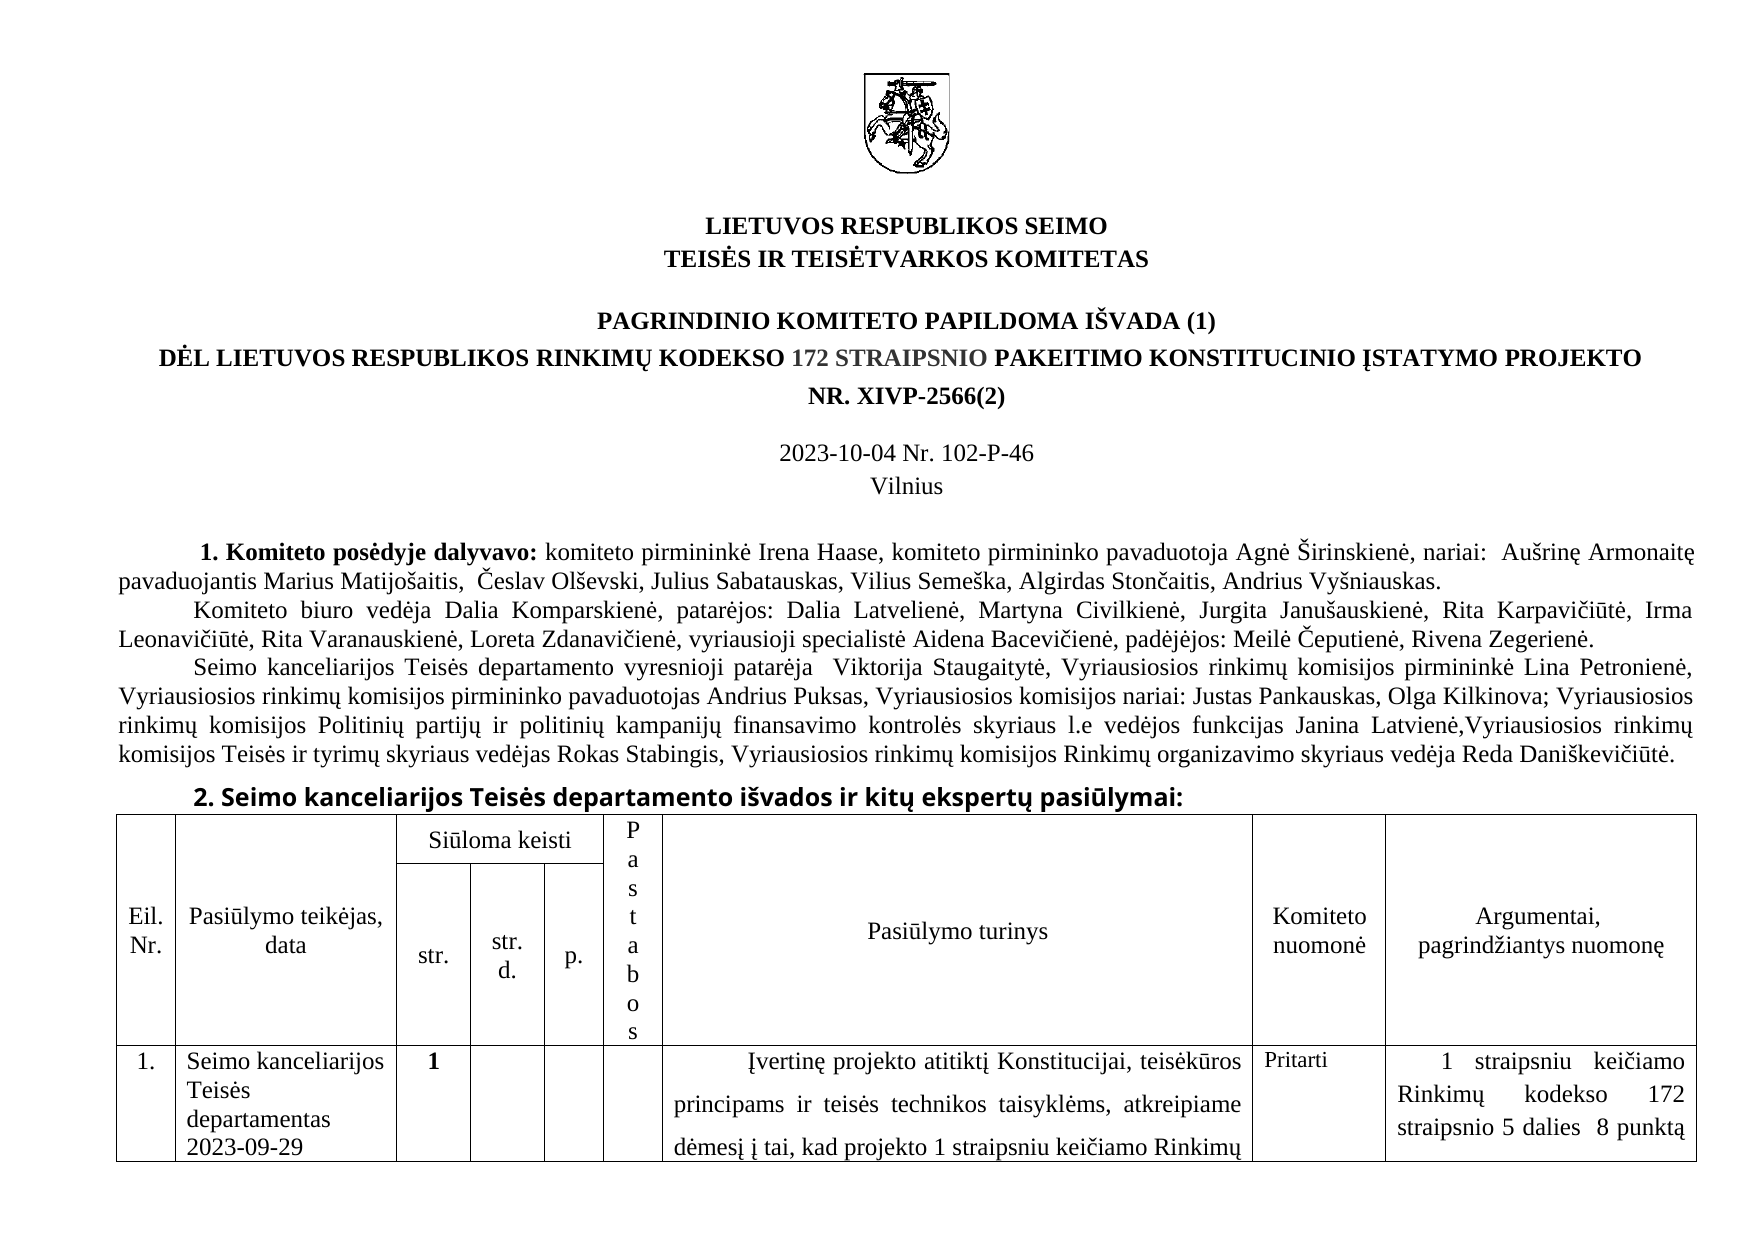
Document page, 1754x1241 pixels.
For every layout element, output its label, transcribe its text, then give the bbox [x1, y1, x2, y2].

text Vilnius [118, 471, 1695, 500]
text 1. Komiteto posėdyje dalyvavo: komiteto pirmininkė Irena Haase, komiteto pirmininko pavaduotoja Agnė Širinskienė, nariai: Aušrinę Armonaitę pavaduojantis Marius Matijošaitis, Česlav Olševski, Julius Sabatauskas, Vilius Semeška, Algirdas Stončaitis, Andrius Vyšniauskas. [118, 537, 1695, 595]
table_cell 1. [117, 1046, 175, 1161]
subtitle Komiteto biuro vedėja Dalia Komparskienė, patarėjos: Dalia Latvelienė, Martyna Civilkienė, Jurgita Janušauskienė, Rita Karpavičiūtė, Irma Leonavičiūtė, Rita Varanauskienė, Loreta Zdanavičienė, vyriausioji specialistė Aidena Bacevičienė, padėjėjos: Meilė Čeputienė, Rivena Zegerienė. [118, 595, 1695, 652]
table_cell [471, 1046, 544, 1161]
table_cell str. d. [471, 864, 544, 1045]
table_cell 1 [397, 1046, 470, 1161]
text LIETUVOS RESPUBLIKOS SEIMO [118, 211, 1695, 240]
text NR. XIVP-2566(2) [118, 372, 1695, 410]
text DĖL LIETUVOS RESPUBLIKOS RINKIMŲ KODEKSO 172 STRAIPSNIO PAKEITIMO KONSTITUCINIO ĮSTATYMO PROJEKTO [118, 335, 1695, 372]
table_cell p. [545, 864, 603, 1045]
table_header Pasiūlymo turinys [663, 815, 1252, 1045]
table_header Argumentai, pagrindžiantys nuomonę [1386, 815, 1696, 1045]
table_header Pasiūlymo teikėjas, data [176, 815, 396, 1045]
table_cell Seimo kanceliarijos Teisės departamentas 2023-09-29 [176, 1046, 396, 1161]
table_cell [604, 1046, 662, 1161]
table_cell Pritarti [1253, 1046, 1385, 1161]
table_cell [545, 1046, 603, 1161]
table_cell str. [397, 864, 470, 1045]
table_header Komiteto nuomonė [1253, 815, 1385, 1045]
table_cell Įvertinę projekto atitiktį Konstitucijai, teisėkūros principams ir teisės technikos taisyklėms, atkreipiame dėmesį į tai, kad projekto 1 straipsniu keičiamo Rinkimų [663, 1046, 1252, 1161]
table_header Eil. Nr. [117, 815, 175, 1045]
subtitle Seimo kanceliarijos Teisės departamento vyresnioji patarėja Viktorija Staugaitytė, Vyriausiosios rinkimų komisijos pirmininkė Lina Petronienė, Vyriausiosios rinkimų komisijos pirmininko pavaduotojas Andrius Puksas, Vyriausiosios komisijos nariai: Justas Pankauskas, Olga Kilkinova; Vyriausiosios rinkimų komisijos Politinių partijų ir politinių kampanijų finansavimo kontrolės skyriaus l.e vedėjos funkcijas Janina Latvienė,Vyriausiosios rinkimų komisijos Teisės ir tyrimų skyriaus vedėjas Rokas Stabingis, Vyriausiosios rinkimų komisijos Rinkimų organizavimo skyriaus vedėja Reda Daniškevičiūtė. [118, 652, 1695, 767]
text 2023-10-04 Nr. 102-P-46 [118, 438, 1695, 467]
table_cell 1 straipsniu keičiamo Rinkimų kodekso 172 straipsnio 5 dalies 8 punktą [1386, 1046, 1696, 1161]
table_header Siūloma keisti [397, 815, 603, 863]
text 2. Seimo kanceliarijos Teisės departamento išvados ir kitų ekspertų pasiūlymai: [118, 780, 1695, 814]
text TEISĖS IR TEISĖTVARKOS KOMITETAS [118, 244, 1695, 273]
subtitle PAGRINDINIO KOMITETO PAPILDOMA IŠVADA (1) [118, 306, 1695, 335]
table_header Pastabos [604, 815, 662, 1045]
